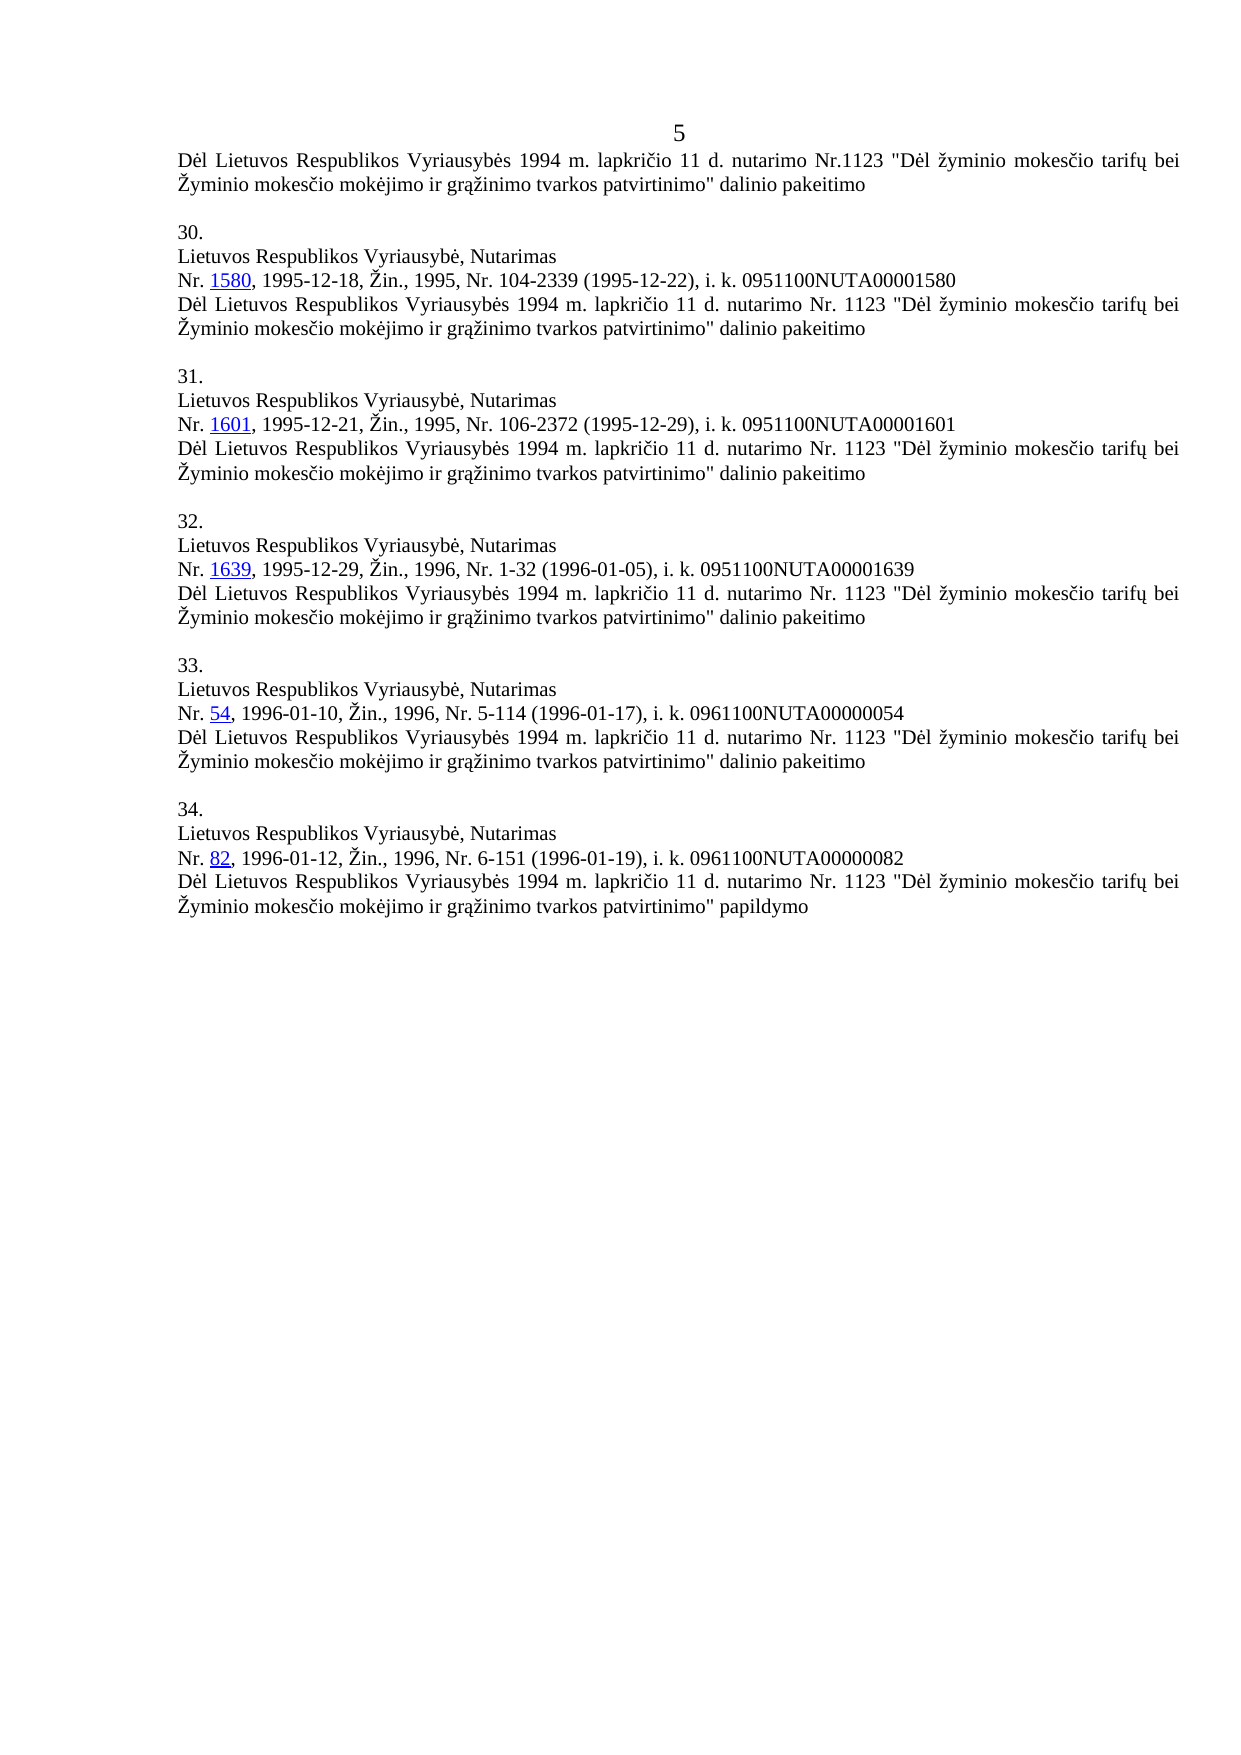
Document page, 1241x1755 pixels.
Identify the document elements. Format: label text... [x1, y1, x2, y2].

text 34. [177, 797, 1181, 821]
text Lietuvos Respublikos Vyriausybė, Nutarimas [177, 677, 1181, 701]
text Dėl Lietuvos Respublikos Vyriausybės 1994 m. lapkričio 11 d. nutarimo Nr.1123 "Dėl žyminio mokesčio tarifų bei Žyminio mokesčio mokėjimo ir grąžinimo tvarkos patvirtinimo" dalinio pakeitimo [177, 148, 1181, 196]
text Nr. 54, 1996-01-10, Žin., 1996, Nr. 5-114 (1996-01-17), i. k. 0961100NUTA00000054 [177, 701, 1181, 725]
text Dėl Lietuvos Respublikos Vyriausybės 1994 m. lapkričio 11 d. nutarimo Nr. 1123 "Dėl žyminio mokesčio tarifų bei Žyminio mokesčio mokėjimo ir grąžinimo tvarkos patvirtinimo" papildymo [177, 869, 1181, 918]
text Dėl Lietuvos Respublikos Vyriausybės 1994 m. lapkričio 11 d. nutarimo Nr. 1123 "Dėl žyminio mokesčio tarifų bei Žyminio mokesčio mokėjimo ir grąžinimo tvarkos patvirtinimo" dalinio pakeitimo [177, 436, 1181, 484]
text 32. [177, 508, 1181, 533]
text Nr. 1601, 1995-12-21, Žin., 1995, Nr. 106-2372 (1995-12-29), i. k. 0951100NUTA00001601 [177, 412, 1181, 436]
text Lietuvos Respublikos Vyriausybė, Nutarimas [177, 388, 1181, 412]
text Lietuvos Respublikos Vyriausybė, Nutarimas [177, 244, 1181, 268]
text 30. [177, 220, 1181, 244]
text Nr. 1639, 1995-12-29, Žin., 1996, Nr. 1-32 (1996-01-05), i. k. 0951100NUTA00001639 [177, 557, 1181, 581]
text Nr. 1580, 1995-12-18, Žin., 1995, Nr. 104-2339 (1995-12-22), i. k. 0951100NUTA00001580 [177, 268, 1181, 292]
text Lietuvos Respublikos Vyriausybė, Nutarimas [177, 533, 1181, 557]
text 31. [177, 364, 1181, 388]
text Dėl Lietuvos Respublikos Vyriausybės 1994 m. lapkričio 11 d. nutarimo Nr. 1123 "Dėl žyminio mokesčio tarifų bei Žyminio mokesčio mokėjimo ir grąžinimo tvarkos patvirtinimo" dalinio pakeitimo [177, 581, 1181, 629]
text 33. [177, 653, 1181, 677]
text Nr. 82, 1996-01-12, Žin., 1996, Nr. 6-151 (1996-01-19), i. k. 0961100NUTA00000082 [177, 845, 1181, 869]
text Dėl Lietuvos Respublikos Vyriausybės 1994 m. lapkričio 11 d. nutarimo Nr. 1123 "Dėl žyminio mokesčio tarifų bei Žyminio mokesčio mokėjimo ir grąžinimo tvarkos patvirtinimo" dalinio pakeitimo [177, 292, 1181, 340]
text Dėl Lietuvos Respublikos Vyriausybės 1994 m. lapkričio 11 d. nutarimo Nr. 1123 "Dėl žyminio mokesčio tarifų bei Žyminio mokesčio mokėjimo ir grąžinimo tvarkos patvirtinimo" dalinio pakeitimo [177, 725, 1181, 773]
text Lietuvos Respublikos Vyriausybė, Nutarimas [177, 821, 1181, 845]
